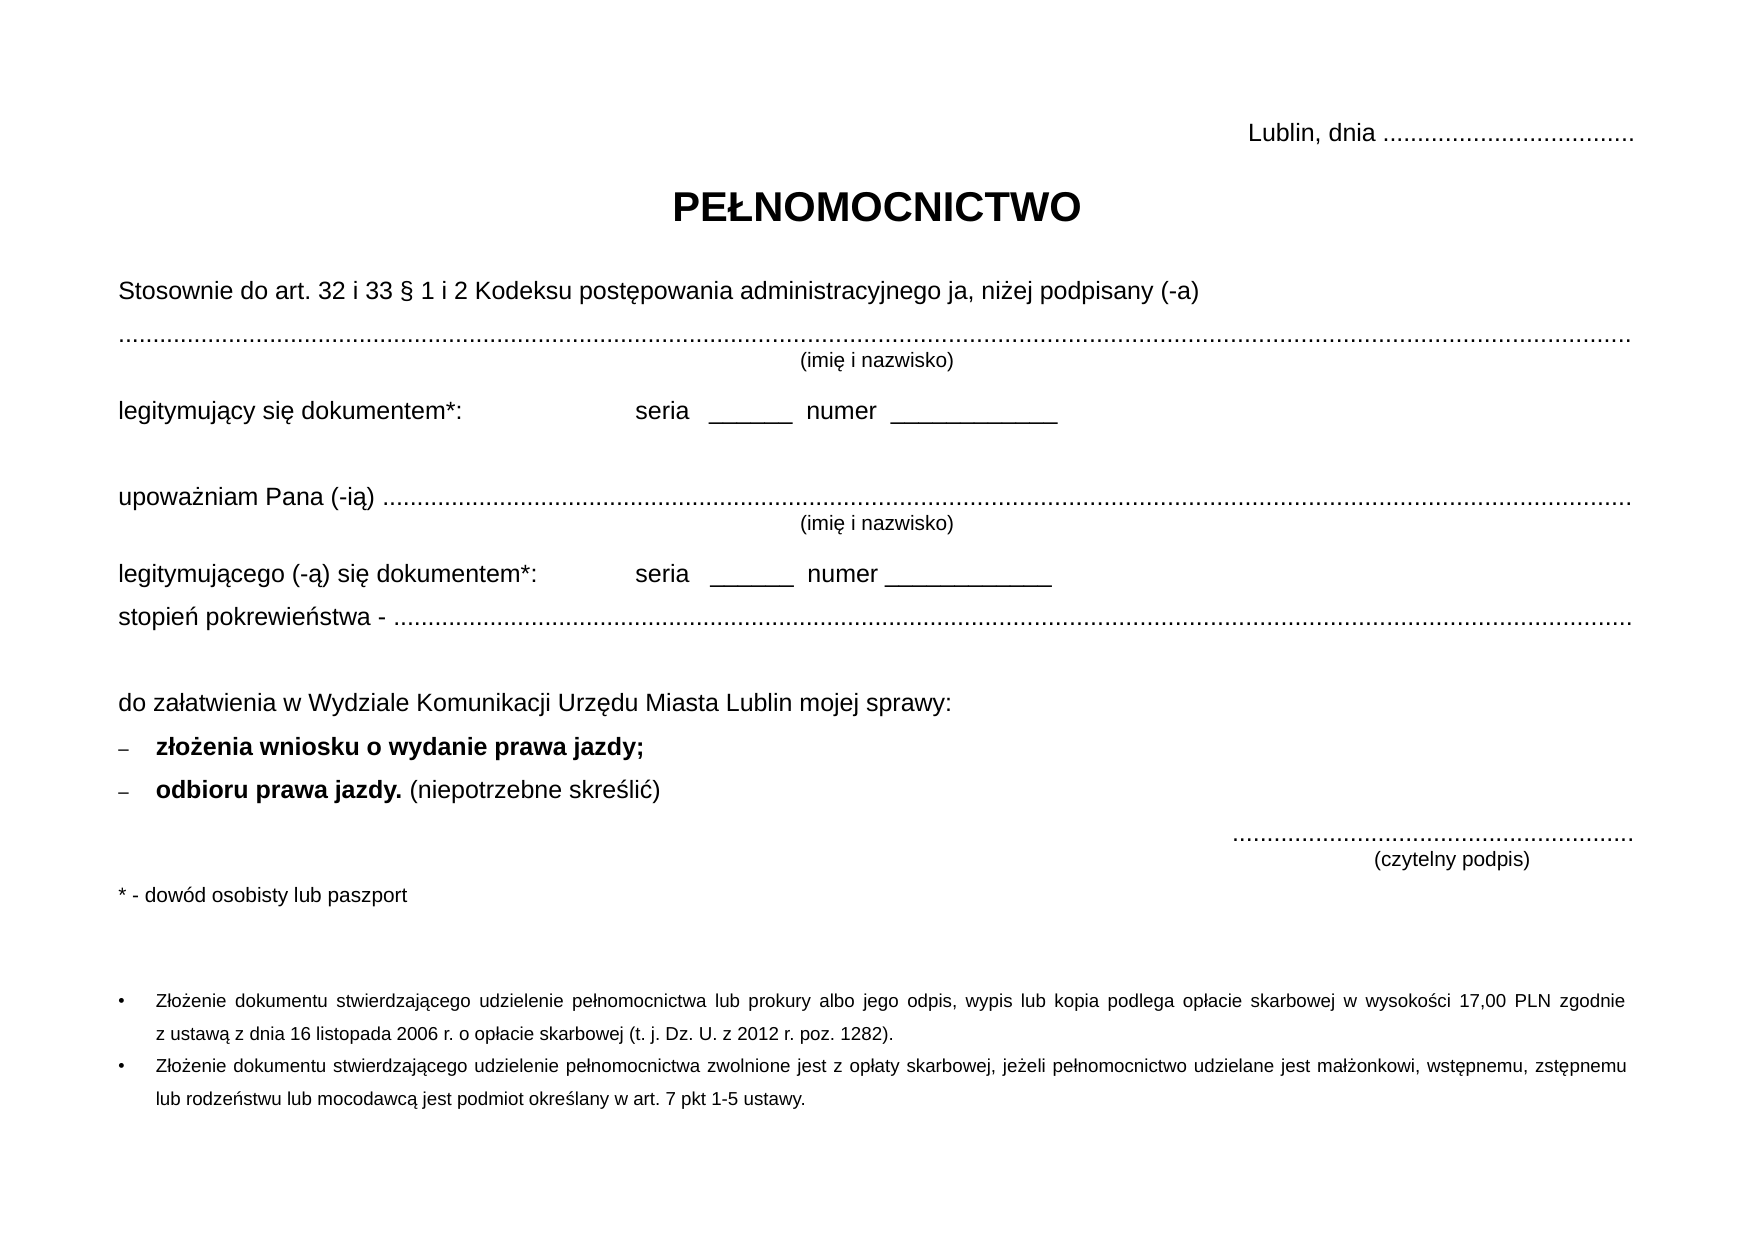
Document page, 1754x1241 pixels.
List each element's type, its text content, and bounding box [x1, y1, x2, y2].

text .......................................................... [1231, 818, 1636, 846]
text PEŁNOMOCNICTWO [118, 183, 1636, 231]
list odbioru prawa jazdy. (niepotrzebne skreślić) [118, 774, 1636, 803]
text stopień pokrewieństwa - [118, 602, 1636, 631]
list Złożenie dokumentu stwierdzającego udzielenie pełnomocnictwa lub prokury albo jego odpis, wypis lub kopia podlega opłacie skarbowej w wysokości 17,00 PLN zgodnie z ustawą z dnia 16 listopada 2006 r. o opłacie skarbowej (t. j. Dz. U. z 2012 r. poz. 1282). [118, 990, 1636, 1044]
text Lublin, dnia [118, 118, 1636, 147]
text * - dowód osobisty lub paszport [118, 882, 1636, 906]
list Złożenie dokumentu stwierdzającego udzielenie pełnomocnictwa zwolnione jest z opłaty skarbowej, jeżeli pełnomocnictwo udzielane jest małżonkowi, wstępnemu, zstępnemu lub rodzeństwu lub mocodawcą jest podmiot określany w art. 7 pkt 1-5 ustawy. [118, 1055, 1636, 1109]
list (czytelny podpis) [1231, 846, 1636, 870]
text upoważniam Pana (-ią) [118, 482, 1636, 511]
text do załatwienia w Wydziale Komunikacji Urzędu Miasta Lublin mojej sprawy: [118, 688, 1636, 717]
text (imię i nazwisko) [118, 511, 1636, 535]
text legitymującego (-ą) się dokumentem*: seria ______ numer ____________ [118, 559, 1636, 588]
list złożenia wniosku o wydanie prawa jazdy; [118, 731, 1636, 760]
text (imię i nazwisko) [118, 348, 1636, 372]
text legitymujący się dokumentem*: seria ______ numer ____________ [118, 396, 1636, 425]
text Stosownie do art. 32 i 33 § 1 i 2 Kodeksu postępowania administracyjnego ja, niżej podpisany (-a) [118, 276, 1636, 305]
